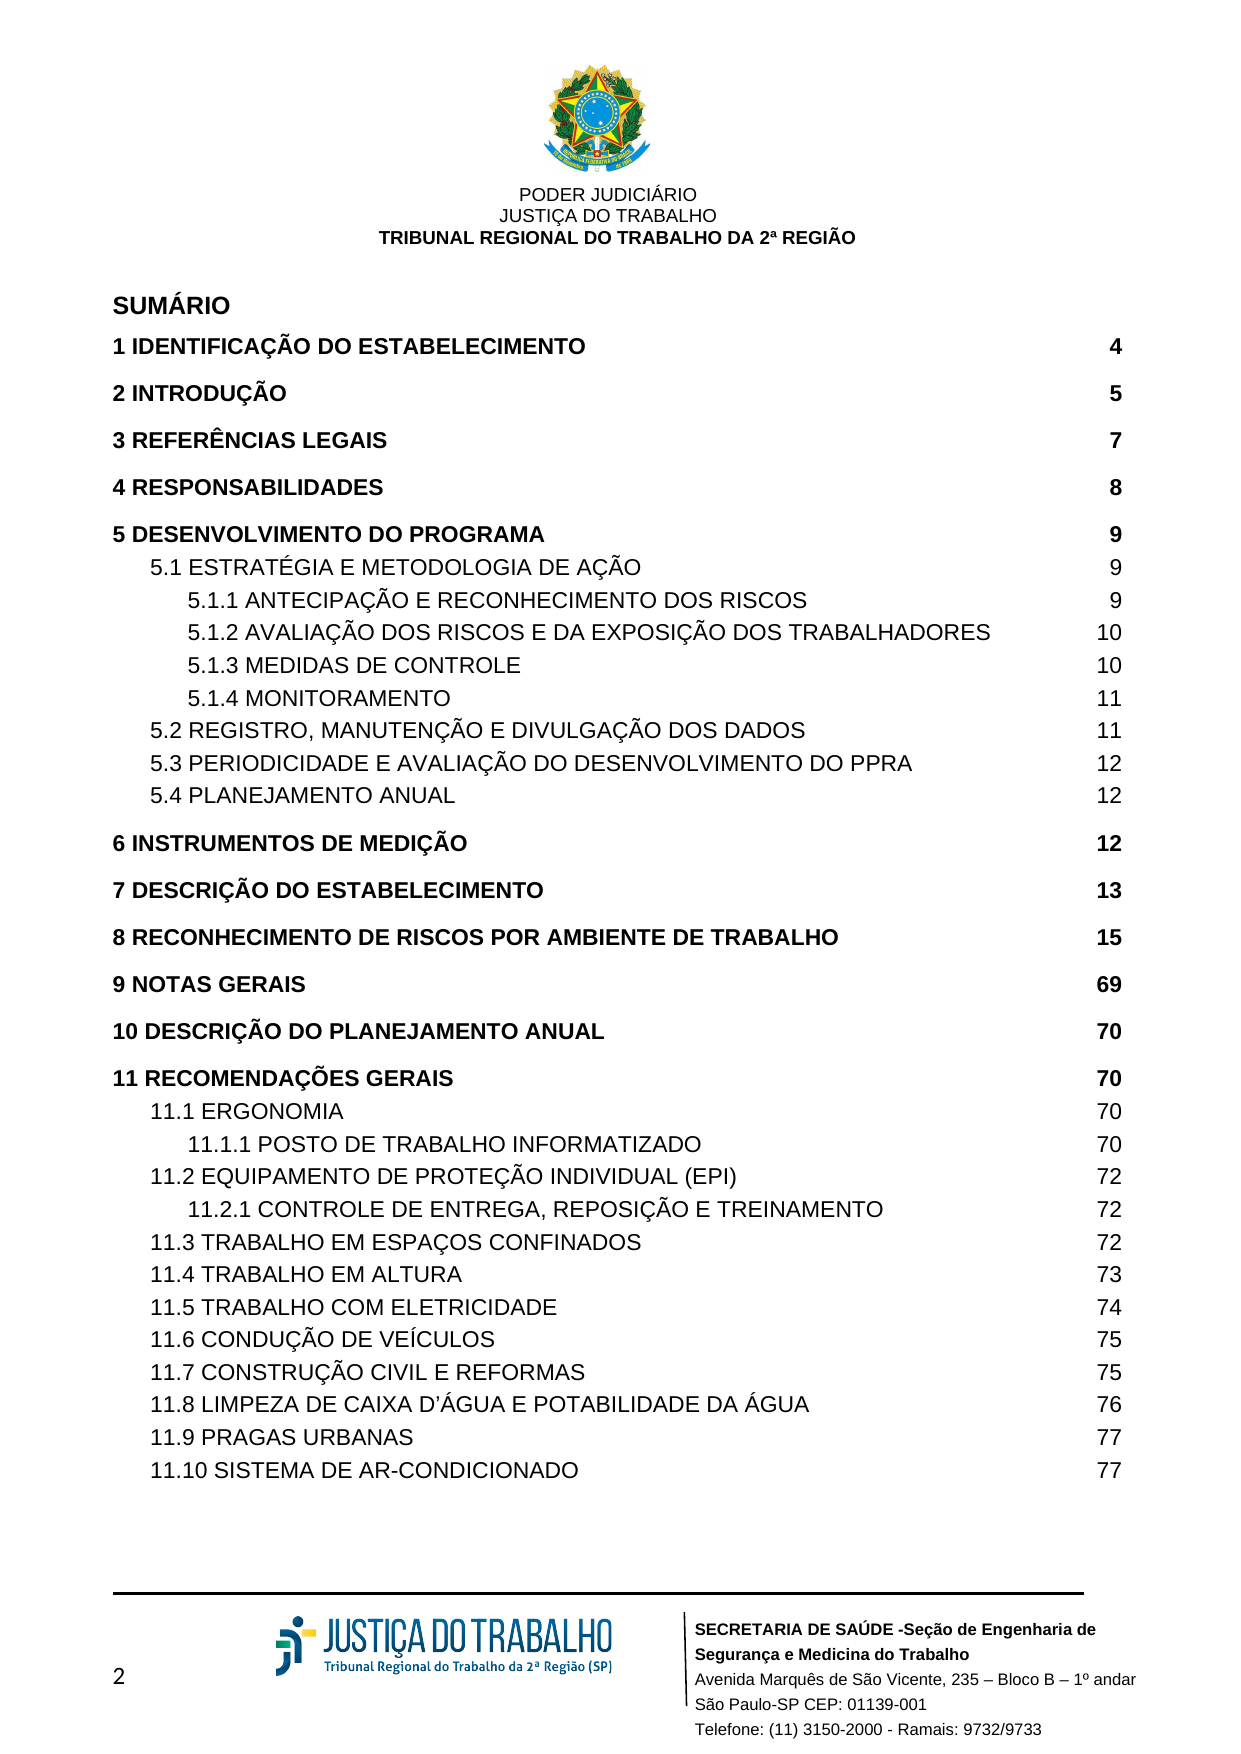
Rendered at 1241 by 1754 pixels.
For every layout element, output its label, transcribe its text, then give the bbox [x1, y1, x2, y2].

text 5.4 PLANEJAMENTO ANUAL 12 [150, 782, 1122, 809]
text 11.6 CONDUÇÃO DE VEÍCULOS 75 [150, 1326, 1122, 1353]
text 5.1 ESTRATÉGIA E METODOLOGIA DE AÇÃO 9 [150, 554, 1122, 580]
text 5.3 PERIODICIDADE E AVALIAÇÃO DO DESENVOLVIMENTO DO PPRA 12 [150, 750, 1122, 776]
text 3 REFERÊNCIAS LEGAIS 7 [112, 427, 1122, 453]
text 11.4 TRABALHO EM ALTURA 73 [150, 1261, 1122, 1287]
text 11 RECOMENDAÇÕES GERAIS 70 [112, 1065, 1122, 1092]
text 11.9 PRAGAS URBANAS 77 [150, 1424, 1122, 1450]
text 11.3 TRABALHO EM ESPAÇOS CONFINADOS 72 [150, 1228, 1122, 1255]
text 11.8 LIMPEZA DE CAIXA D’ÁGUA E POTABILIDADE DA ÁGUA 76 [150, 1391, 1122, 1418]
text 2 INTRODUÇÃO 5 [112, 380, 1122, 406]
text 11.2.1 CONTROLE DE ENTREGA, REPOSIÇÃO E TREINAMENTO 72 [187, 1196, 1122, 1222]
text 8 RECONHECIMENTO DE RISCOS POR AMBIENTE DE TRABALHO 15 [112, 924, 1122, 950]
text 5 DESENVOLVIMENTO DO PROGRAMA 9 [112, 521, 1122, 548]
text 5.1.1 ANTECIPAÇÃO E RECONHECIMENTO DOS RISCOS 9 [187, 587, 1122, 613]
picture [276, 1616, 612, 1676]
text 5.2 REGISTRO, MANUTENÇÃO E DIVULGAÇÃO DOS DADOS 11 [150, 717, 1122, 743]
text 11.7 CONSTRUÇÃO CIVIL E REFORMAS 75 [150, 1359, 1122, 1385]
text 5.1.2 AVALIAÇÃO DOS RISCOS E DA EXPOSIÇÃO DOS TRABALHADORES 10 [187, 619, 1122, 646]
text 9 NOTAS GERAIS 69 [112, 971, 1122, 997]
text 11.5 TRABALHO COM ELETRICIDADE 74 [150, 1294, 1122, 1320]
text 6 INSTRUMENTOS DE MEDIÇÃO 12 [112, 829, 1122, 856]
text 7 DESCRIÇÃO DO ESTABELECIMENTO 13 [112, 877, 1122, 903]
text 5.1.4 MONITORAMENTO 11 [187, 684, 1122, 711]
text SUMÁRIO [112, 291, 1122, 320]
text 5.1.3 MEDIDAS DE CONTROLE 10 [187, 652, 1122, 678]
picture [543, 65, 650, 172]
text 1 IDENTIFICAÇÃO DO ESTABELECIMENTO 4 [112, 333, 1122, 359]
text 11.10 SISTEMA DE AR-CONDICIONADO 77 [150, 1457, 1122, 1483]
text 11.1 ERGONOMIA 70 [150, 1098, 1122, 1124]
text 11.2 EQUIPAMENTO DE PROTEÇÃO INDIVIDUAL (EPI) 72 [150, 1163, 1122, 1189]
text 10 DESCRIÇÃO DO PLANEJAMENTO ANUAL 70 [112, 1018, 1122, 1044]
text 4 RESPONSABILIDADES 8 [112, 474, 1122, 501]
text 11.1.1 POSTO DE TRABALHO INFORMATIZADO 70 [187, 1131, 1122, 1157]
